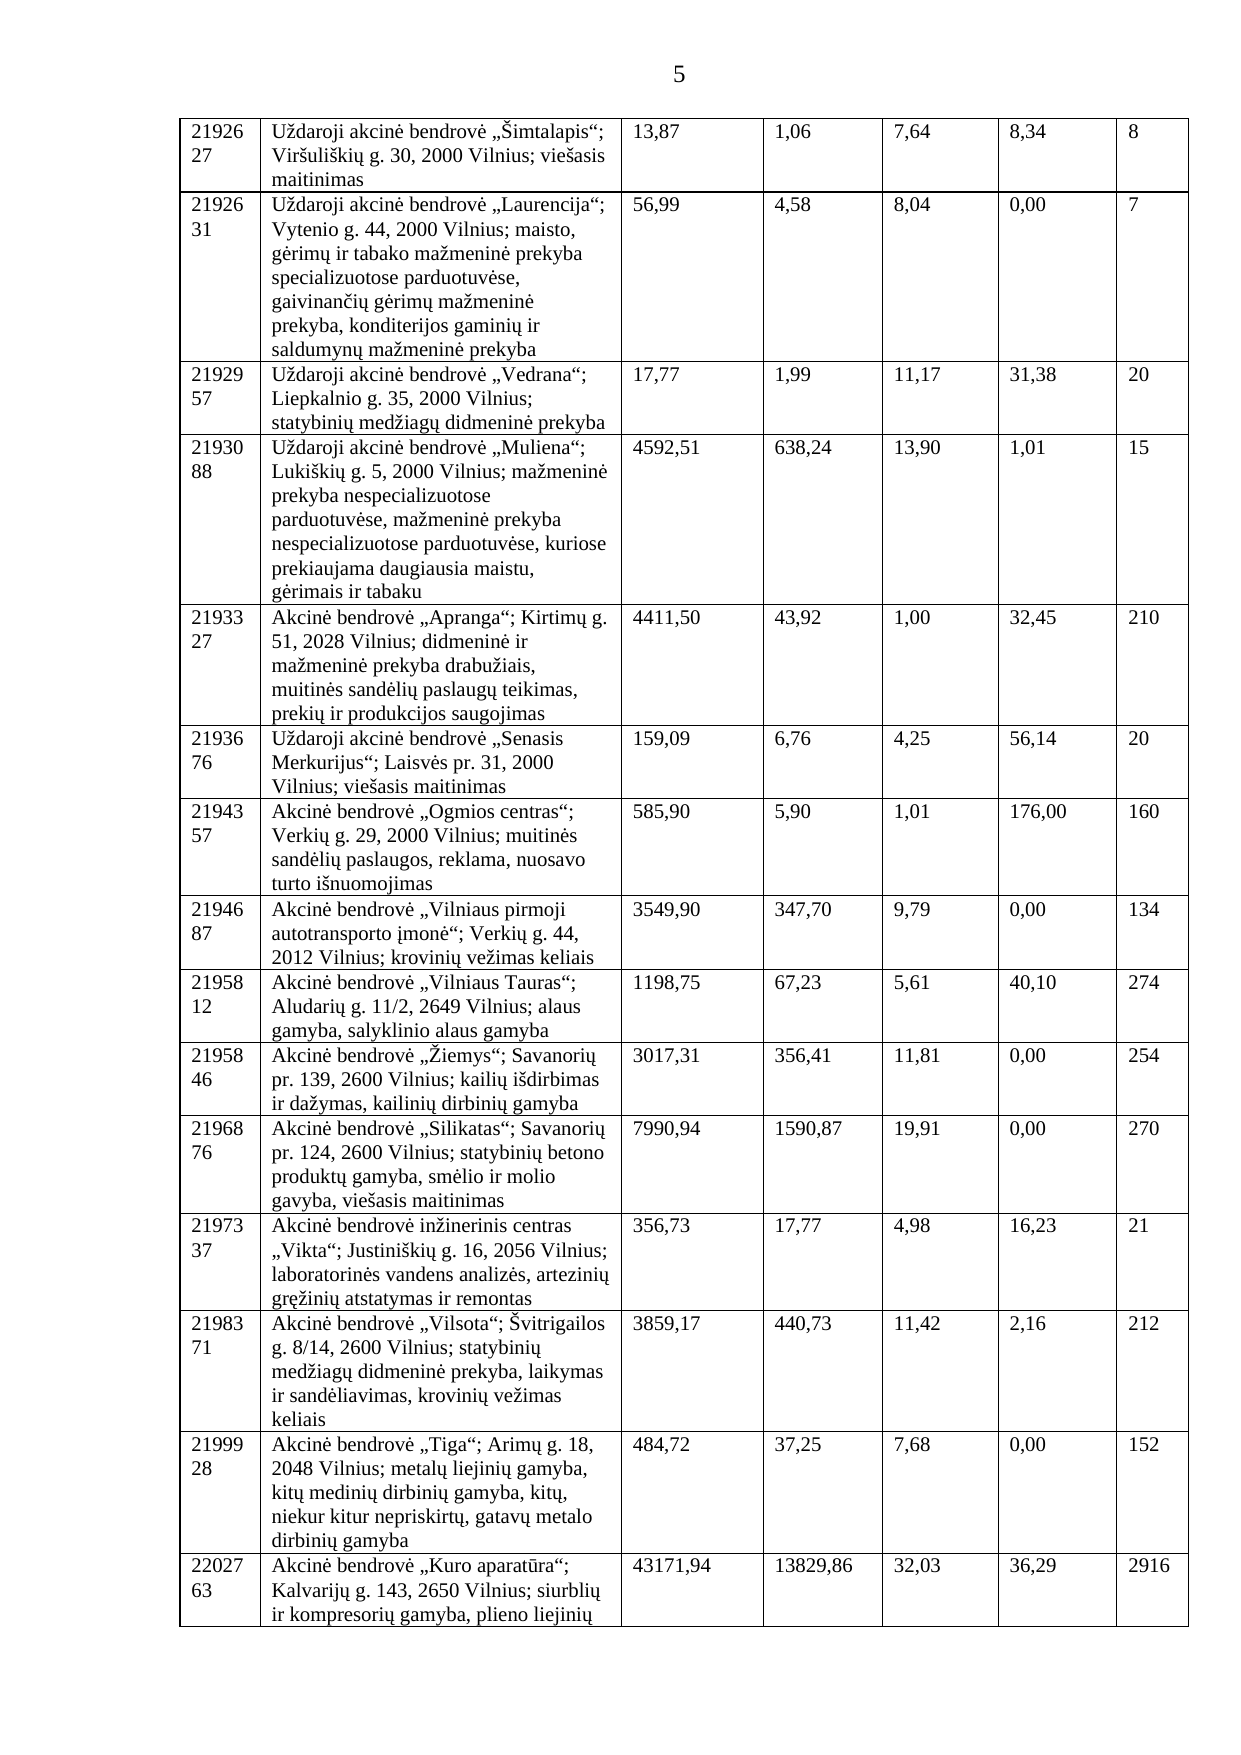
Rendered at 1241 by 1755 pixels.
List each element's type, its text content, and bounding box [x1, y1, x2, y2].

table_cell Akcinė bendrovė „Ogmios centras“; Verkių g. 29, 2000 Vilnius; muitinės sandėlių paslaugos, reklama, nuosavo turto išnuomojimas [261, 799, 621, 895]
table_cell [1189, 1431, 1198, 1552]
table_cell [1189, 118, 1198, 191]
table_cell Akcinė bendrovė „Tiga“; Arimų g. 18, 2048 Vilnius; metalų liejinių gamyba, kitų medinių dirbinių gamyba, kitų, niekur kitur nepriskirtų, gatavų metalo dirbinių gamyba [261, 1432, 621, 1552]
table_cell 160 [1117, 799, 1188, 895]
table_cell [1189, 969, 1198, 1042]
table_cell 1,01 [999, 435, 1116, 603]
table_cell [1189, 1115, 1198, 1212]
table_cell Akcinė bendrovė inžinerinis centras „Vikta“; Justiniškių g. 16, 2056 Vilnius; laboratorinės vandens analizės, artezinių gręžinių atstatymas ir remontas [261, 1214, 621, 1310]
table_cell 274 [1117, 970, 1188, 1042]
table_cell [1189, 604, 1198, 725]
table_cell 440,73 [764, 1311, 882, 1431]
table_cell Uždaroji akcinė bendrovė „Laurencija“; Vytenio g. 44, 2000 Vilnius; maisto, gėrimų ir tabako mažmeninė prekyba specializuotose parduotuvėse, gaivinančių gėrimų mažmeninė prekyba, konditerijos gaminių ir saldumynų mažmeninė prekyba [261, 193, 621, 361]
table_cell 2198371 [181, 1311, 260, 1431]
table_cell 8,34 [999, 119, 1116, 191]
table_cell 43171,94 [622, 1554, 763, 1626]
table_cell [1189, 434, 1198, 603]
table_cell 2194357 [181, 799, 260, 895]
table_cell 2192957 [181, 362, 260, 434]
table_cell [1189, 1553, 1198, 1626]
table_cell 3549,90 [622, 896, 763, 969]
table_cell 2196876 [181, 1116, 260, 1212]
table_cell 2192631 [181, 193, 260, 361]
table_cell 1,01 [883, 799, 998, 895]
table_cell Akcinė bendrovė „Apranga“; Kirtimų g. 51, 2028 Vilnius; didmeninė ir mažmeninė prekyba drabužiais, muitinės sandėlių paslaugų teikimas, prekių ir produkcijos saugojimas [261, 605, 621, 725]
table_cell 20 [1117, 362, 1188, 434]
table_cell 4,58 [764, 193, 882, 361]
table_cell 4,25 [883, 726, 998, 798]
table_cell [1189, 191, 1198, 361]
table_cell Akcinė bendrovė „Vilniaus pirmoji autotransporto įmonė“; Verkių g. 44, 2012 Vilnius; krovinių vežimas keliais [261, 896, 621, 969]
table_cell 4592,51 [622, 435, 763, 603]
table_cell 2193676 [181, 726, 260, 798]
table_cell 2,16 [999, 1311, 1116, 1431]
table_cell 67,23 [764, 970, 882, 1042]
table_cell Uždaroji akcinė bendrovė „Vedrana“; Liepkalnio g. 35, 2000 Vilnius; statybinių medžiagų didmeninė prekyba [261, 362, 621, 434]
table_cell 2916 [1117, 1554, 1188, 1626]
table_cell 43,92 [764, 605, 882, 725]
table_cell [1189, 361, 1198, 434]
table_cell 32,03 [883, 1554, 998, 1626]
table_cell 9,79 [883, 896, 998, 969]
table_cell [1189, 1042, 1198, 1115]
table_cell 254 [1117, 1043, 1188, 1115]
table_cell 40,10 [999, 970, 1116, 1042]
table_cell 1,99 [764, 362, 882, 434]
table_cell 5,90 [764, 799, 882, 895]
table_cell 17,77 [622, 362, 763, 434]
table_cell 0,00 [999, 896, 1116, 969]
table_cell 16,23 [999, 1214, 1116, 1310]
table_cell 37,25 [764, 1432, 882, 1552]
table_cell 2194687 [181, 896, 260, 969]
table_cell 11,17 [883, 362, 998, 434]
table_cell 356,41 [764, 1043, 882, 1115]
table_cell 15 [1117, 435, 1188, 603]
table_cell 32,45 [999, 605, 1116, 725]
table_cell 4,98 [883, 1214, 998, 1310]
table_cell 134 [1117, 896, 1188, 969]
table_cell [1189, 725, 1198, 798]
table_cell 20 [1117, 726, 1188, 798]
table_cell 2202763 [181, 1554, 260, 1626]
table_cell 8 [1117, 119, 1188, 191]
table_cell 7,64 [883, 119, 998, 191]
table_cell 212 [1117, 1311, 1188, 1431]
table_cell 2192627 [181, 119, 260, 191]
table_cell [1189, 895, 1198, 969]
table_cell Akcinė bendrovė „Vilniaus Tauras“; Aludarių g. 11/2, 2649 Vilnius; alaus gamyba, salyklinio alaus gamyba [261, 970, 621, 1042]
table_cell 210 [1117, 605, 1188, 725]
table_cell 152 [1117, 1432, 1188, 1552]
table_cell 2193088 [181, 435, 260, 603]
table_cell 4411,50 [622, 605, 763, 725]
table_cell 13,90 [883, 435, 998, 603]
table_cell 13,87 [622, 119, 763, 191]
table_cell 7,68 [883, 1432, 998, 1552]
table_cell 5,61 [883, 970, 998, 1042]
table_cell 11,81 [883, 1043, 998, 1115]
table_cell 1,00 [883, 605, 998, 725]
table_cell 2195812 [181, 970, 260, 1042]
table_cell 3017,31 [622, 1043, 763, 1115]
table_cell 19,91 [883, 1116, 998, 1212]
table_cell 638,24 [764, 435, 882, 603]
table_cell 0,00 [999, 1116, 1116, 1212]
table_cell 36,29 [999, 1554, 1116, 1626]
table_cell Akcinė bendrovė „Silikatas“; Savanorių pr. 124, 2600 Vilnius; statybinių betono produktų gamyba, smėlio ir molio gavyba, viešasis maitinimas [261, 1116, 621, 1212]
table_cell Akcinė bendrovė „Kuro aparatūra“; Kalvarijų g. 143, 2650 Vilnius; siurblių ir kompresorių gamyba, plieno liejinių [261, 1554, 621, 1626]
table_cell 347,70 [764, 896, 882, 969]
table_cell 13829,86 [764, 1554, 882, 1626]
table_cell 2193327 [181, 605, 260, 725]
table_cell 6,76 [764, 726, 882, 798]
table_cell 0,00 [999, 1432, 1116, 1552]
table_cell Uždaroji akcinė bendrovė „Senasis Merkurijus“; Laisvės pr. 31, 2000 Vilnius; viešasis maitinimas [261, 726, 621, 798]
table_cell Akcinė bendrovė „Žiemys“; Savanorių pr. 139, 2600 Vilnius; kailių išdirbimas ir dažymas, kailinių dirbinių gamyba [261, 1043, 621, 1115]
table_cell 7990,94 [622, 1116, 763, 1212]
table_cell 8,04 [883, 193, 998, 361]
table_cell 0,00 [999, 193, 1116, 361]
table_cell 7 [1117, 193, 1188, 361]
table_cell 159,09 [622, 726, 763, 798]
table_cell 0,00 [999, 1043, 1116, 1115]
table_cell 356,73 [622, 1214, 763, 1310]
table_cell 176,00 [999, 799, 1116, 895]
table_cell 270 [1117, 1116, 1188, 1212]
table_cell 2197337 [181, 1214, 260, 1310]
table_cell 2195846 [181, 1043, 260, 1115]
table_cell 585,90 [622, 799, 763, 895]
table_cell 1198,75 [622, 970, 763, 1042]
table_cell 3859,17 [622, 1311, 763, 1431]
table_cell 56,14 [999, 726, 1116, 798]
table_cell [1189, 1213, 1198, 1310]
table_cell Uždaroji akcinė bendrovė „Šimtalapis“; Viršuliškių g. 30, 2000 Vilnius; viešasis maitinimas [261, 119, 621, 191]
table_cell 21 [1117, 1214, 1188, 1310]
table_cell 1,06 [764, 119, 882, 191]
table_cell 484,72 [622, 1432, 763, 1552]
table_cell [1189, 1310, 1198, 1431]
table_cell 1590,87 [764, 1116, 882, 1212]
table_cell 11,42 [883, 1311, 998, 1431]
table_cell Akcinė bendrovė „Vilsota“; Švitrigailos g. 8/14, 2600 Vilnius; statybinių medžiagų didmeninė prekyba, laikymas ir sandėliavimas, krovinių vežimas keliais [261, 1311, 621, 1431]
table_cell 17,77 [764, 1214, 882, 1310]
table_cell Uždaroji akcinė bendrovė „Muliena“; Lukiškių g. 5, 2000 Vilnius; mažmeninė prekyba nespecializuotose parduotuvėse, mažmeninė prekyba nespecializuotose parduotuvėse, kuriose prekiaujama daugiausia maistu, gėrimais ir tabaku [261, 435, 621, 603]
table_cell 56,99 [622, 193, 763, 361]
table_cell 2199928 [181, 1432, 260, 1552]
table_cell 31,38 [999, 362, 1116, 434]
table_cell [1189, 798, 1198, 895]
